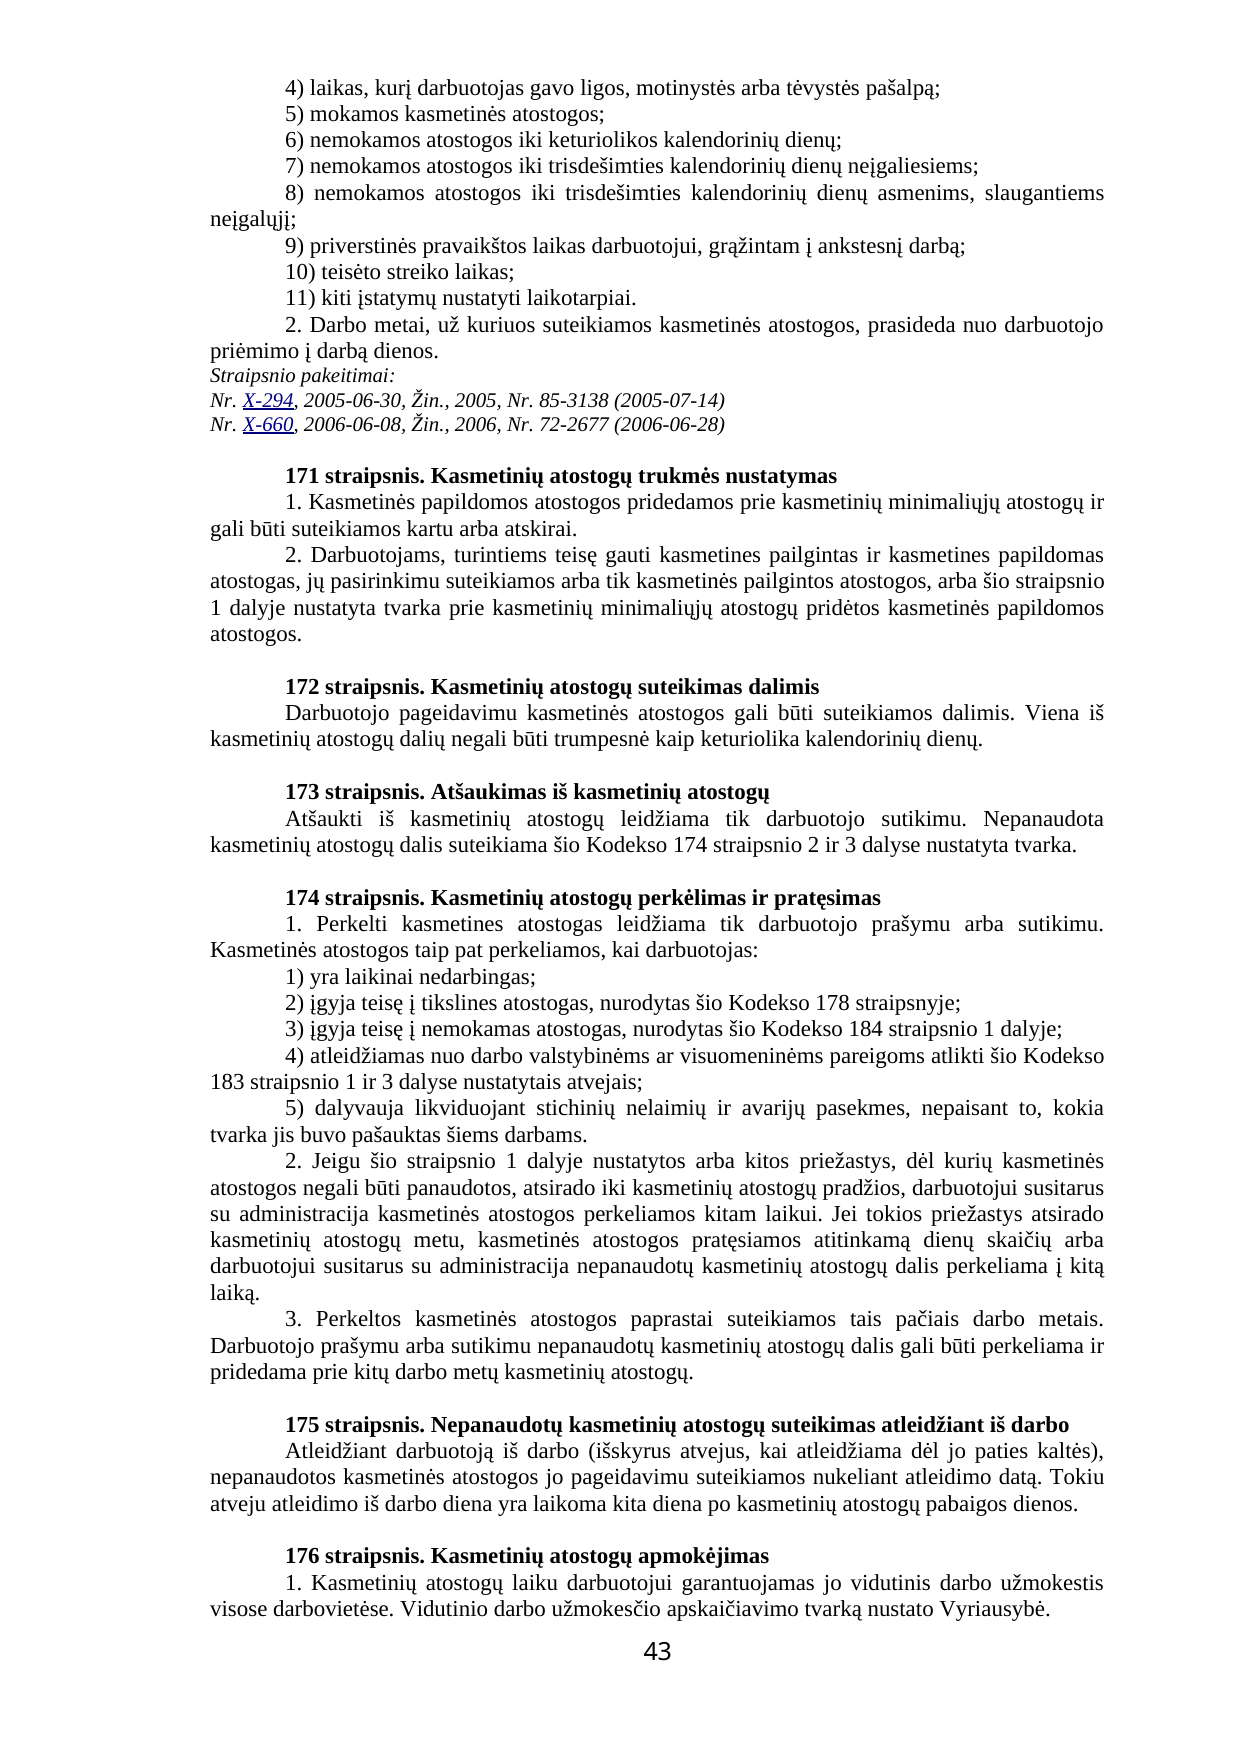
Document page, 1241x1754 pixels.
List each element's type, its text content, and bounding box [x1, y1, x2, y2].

text 8) nemokamos atostogos iki trisdešimties kalendorinių dienų asmenims, slaugantiems neįgalųjį; [210, 179, 1106, 232]
text Atleidžiant darbuotoją iš darbo (išskyrus atvejus, kai atleidžiama dėl jo paties kaltės), nepanaudotos kasmetinės atostogos jo pageidavimu suteikiamos nukeliant atleidimo datą. Tokiu atveju atleidimo iš darbo diena yra laikoma kita diena po kasmetinių atostogų pabaigos dienos. [210, 1437, 1106, 1516]
text 9) priverstinės pravaikštos laikas darbuotojui, grąžintam į ankstesnį darbą; [210, 232, 1106, 258]
text 5) mokamos kasmetinės atostogos; [210, 100, 1106, 126]
text 2. Darbuotojams, turintiems teisę gauti kasmetines pailgintas ir kasmetines papildomas atostogas, jų pasirinkimu suteikiamos arba tik kasmetinės pailgintos atostogos, arba šio straipsnio 1 dalyje nustatyta tvarka prie kasmetinių minimaliųjų atostogų pridėtos kasmetinės papildomos atostogos. [210, 541, 1106, 646]
text 172 straipsnis. Kasmetinių atostogų suteikimas dalimis [210, 673, 1106, 699]
text Nr. X-294, 2005-06-30, Žin., 2005, Nr. 85-3138 (2005-07-14) [210, 387, 1106, 412]
text 11) kiti įstatymų nustatyti laikotarpiai. [210, 284, 1106, 311]
text 7) nemokamos atostogos iki trisdešimties kalendorinių dienų neįgaliesiems; [210, 153, 1106, 179]
text 6) nemokamos atostogos iki keturiolikos kalendorinių dienų; [210, 126, 1106, 153]
text 2) įgyja teisę į tikslines atostogas, nurodytas šio Kodekso 178 straipsnyje; [210, 989, 1106, 1015]
text 1. Perkelti kasmetines atostogas leidžiama tik darbuotojo prašymu arba sutikimu. Kasmetinės atostogos taip pat perkeliamos, kai darbuotojas: [210, 910, 1106, 963]
text 5) dalyvauja likviduojant stichinių nelaimių ir avarijų pasekmes, nepaisant to, kokia tvarka jis buvo pašauktas šiems darbams. [210, 1094, 1106, 1147]
text 10) teisėto streiko laikas; [210, 258, 1106, 284]
text 3. Perkeltos kasmetinės atostogos paprastai suteikiamos tais pačiais darbo metais. Darbuotojo prašymu arba sutikimu nepanaudotų kasmetinių atostogų dalis gali būti perkeliama ir pridedama prie kitų darbo metų kasmetinių atostogų. [210, 1305, 1106, 1384]
text 2. Darbo metai, už kuriuos suteikiamos kasmetinės atostogos, prasideda nuo darbuotojo priėmimo į darbą dienos. [210, 311, 1106, 363]
text 3) įgyja teisę į nemokamas atostogas, nurodytas šio Kodekso 184 straipsnio 1 dalyje; [210, 1015, 1106, 1042]
text 173 straipsnis. Atšaukimas iš kasmetinių atostogų [210, 778, 1106, 804]
text 171 straipsnis. Kasmetinių atostogų trukmės nustatymas [210, 462, 1106, 488]
text 2. Jeigu šio straipsnio 1 dalyje nustatytos arba kitos priežastys, dėl kurių kasmetinės atostogos negali būti panaudotos, atsirado iki kasmetinių atostogų pradžios, darbuotojui susitarus su administracija kasmetinės atostogos perkeliamos kitam laikui. Jei tokios priežastys atsirado kasmetinių atostogų metu, kasmetinės atostogos pratęsiamos atitinkamą dienų skaičių arba darbuotojui susitarus su administracija nepanaudotų kasmetinių atostogų dalis perkeliama į kitą laiką. [210, 1147, 1106, 1305]
text 175 straipsnis. Nepanaudotų kasmetinių atostogų suteikimas atleidžiant iš darbo [285, 1411, 1106, 1437]
text Straipsnio pakeitimai: [210, 363, 1106, 387]
text 1. Kasmetinių atostogų laiku darbuotojui garantuojamas jo vidutinis darbo užmokestis visose darbovietėse. Vidutinio darbo užmokesčio apskaičiavimo tvarką nustato Vyriausybė. [210, 1569, 1106, 1622]
text Darbuotojo pageidavimu kasmetinės atostogos gali būti suteikiamos dalimis. Viena iš kasmetinių atostogų dalių negali būti trumpesnė kaip keturiolika kalendorinių dienų. [210, 699, 1106, 752]
text 4) laikas, kurį darbuotojas gavo ligos, motinystės arba tėvystės pašalpą; [210, 73, 1106, 100]
text 4) atleidžiamas nuo darbo valstybinėms ar visuomeninėms pareigoms atlikti šio Kodekso 183 straipsnio 1 ir 3 dalyse nustatytais atvejais; [210, 1042, 1106, 1094]
text Nr. X-660, 2006-06-08, Žin., 2006, Nr. 72-2677 (2006-06-28) [210, 412, 1106, 436]
text 176 straipsnis. Kasmetinių atostogų apmokėjimas [210, 1542, 1106, 1569]
text 1. Kasmetinės papildomos atostogos pridedamos prie kasmetinių minimaliųjų atostogų ir gali būti suteikiamos kartu arba atskirai. [210, 488, 1106, 541]
text Atšaukti iš kasmetinių atostogų leidžiama tik darbuotojo sutikimu. Nepanaudota kasmetinių atostogų dalis suteikiama šio Kodekso 174 straipsnio 2 ir 3 dalyse nustatyta tvarka. [210, 804, 1106, 857]
text 1) yra laikinai nedarbingas; [210, 963, 1106, 989]
text 174 straipsnis. Kasmetinių atostogų perkėlimas ir pratęsimas [210, 884, 1106, 910]
